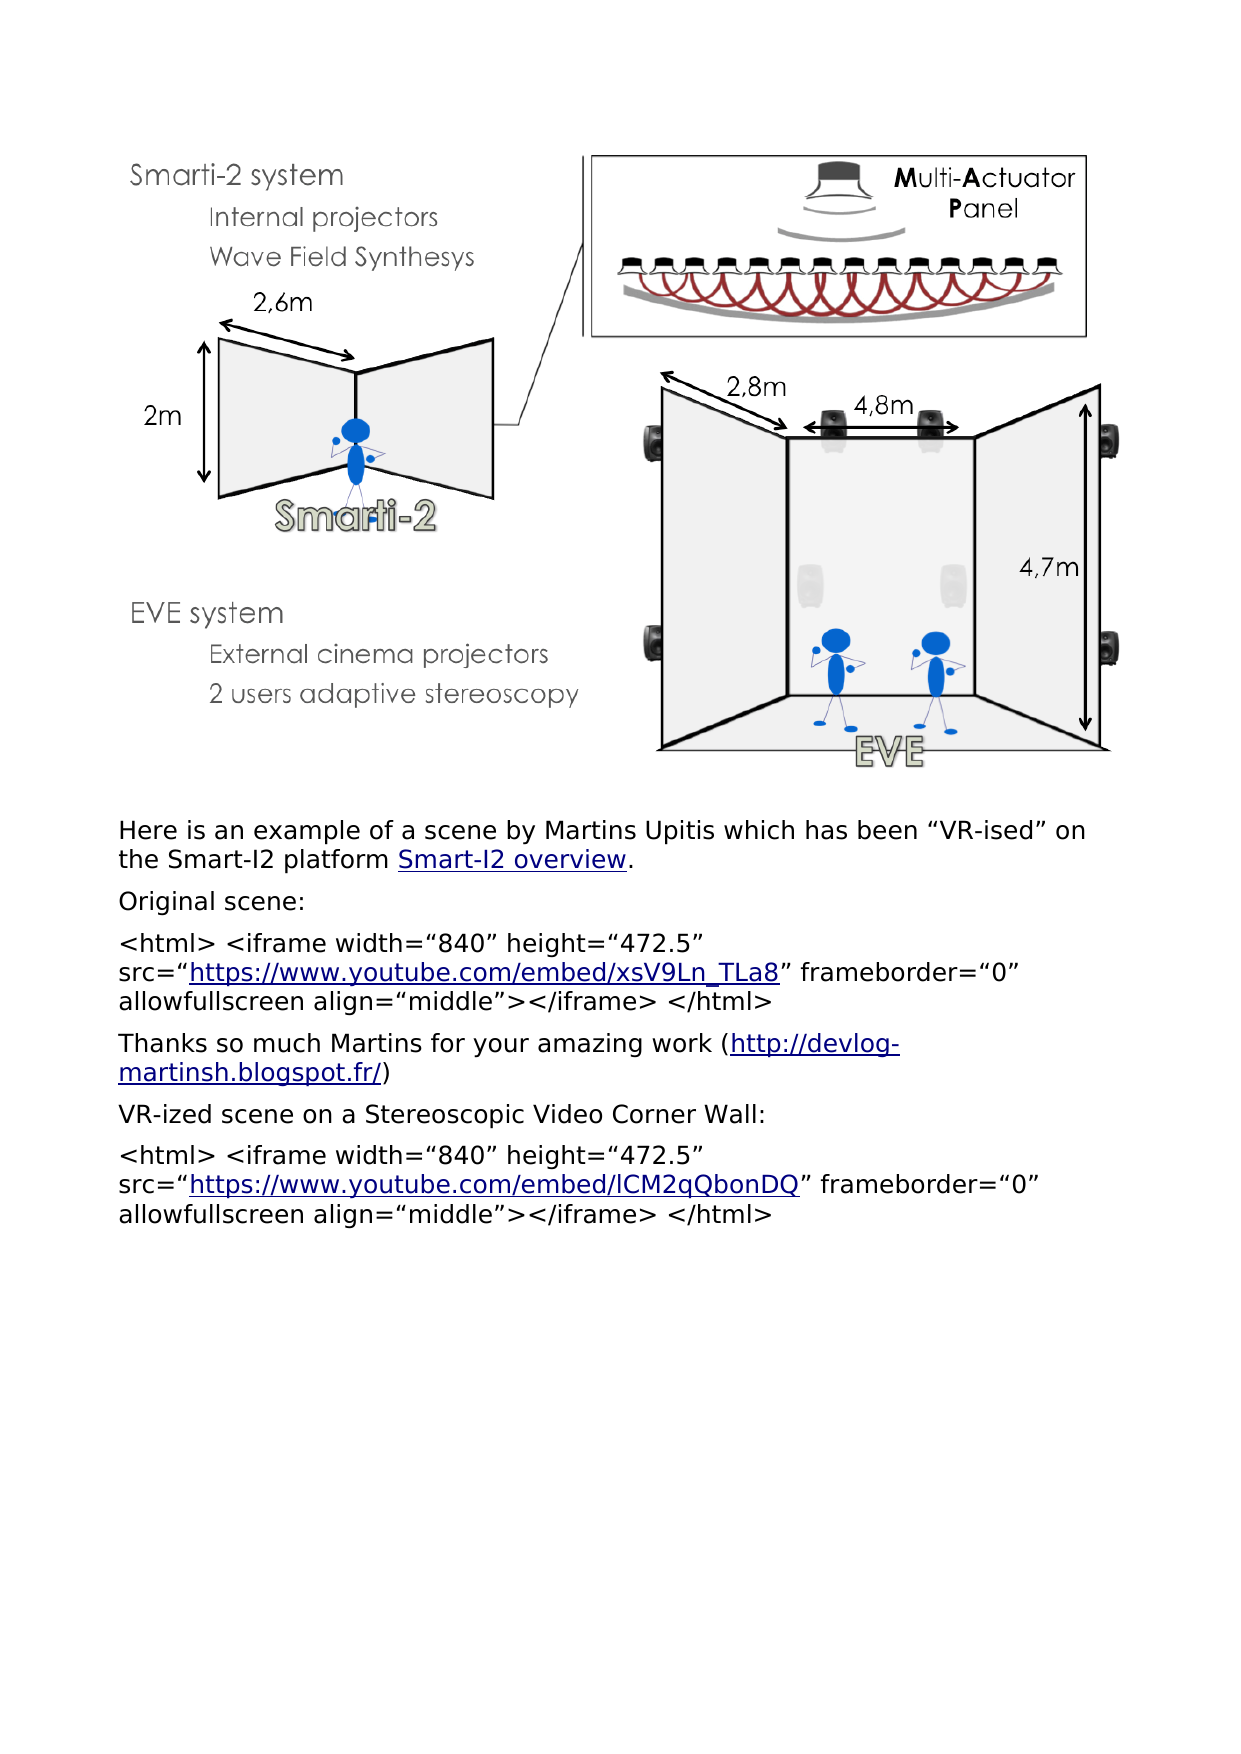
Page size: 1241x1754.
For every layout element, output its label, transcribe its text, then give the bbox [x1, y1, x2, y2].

text <html> <iframe width=“840” height=“472.5” src=“https://www.youtube.com/embed/lCM2qQbonDQ” frameborder=“0” allowfullscreen align=“middle”></iframe> </html> [118, 1142, 1122, 1229]
picture [118, 118, 1123, 775]
text <html> <iframe width=“840” height=“472.5” src=“https://www.youtube.com/embed/xsV9Ln_TLa8” frameborder=“0” allowfullscreen align=“middle”></iframe> </html> [118, 929, 1122, 1017]
text Here is an example of a scene by Martins Upitis which has been “VR-ised” on the Smart-I2 platform Smart-I2 overview. [118, 817, 1122, 875]
text Original scene: [118, 887, 1122, 917]
text Thanks so much Martins for your amazing work (http://devlog-martinsh.blogspot.fr/) [118, 1029, 1122, 1087]
text VR-ized scene on a Stereoscopic Video Corner Wall: [118, 1100, 1122, 1129]
